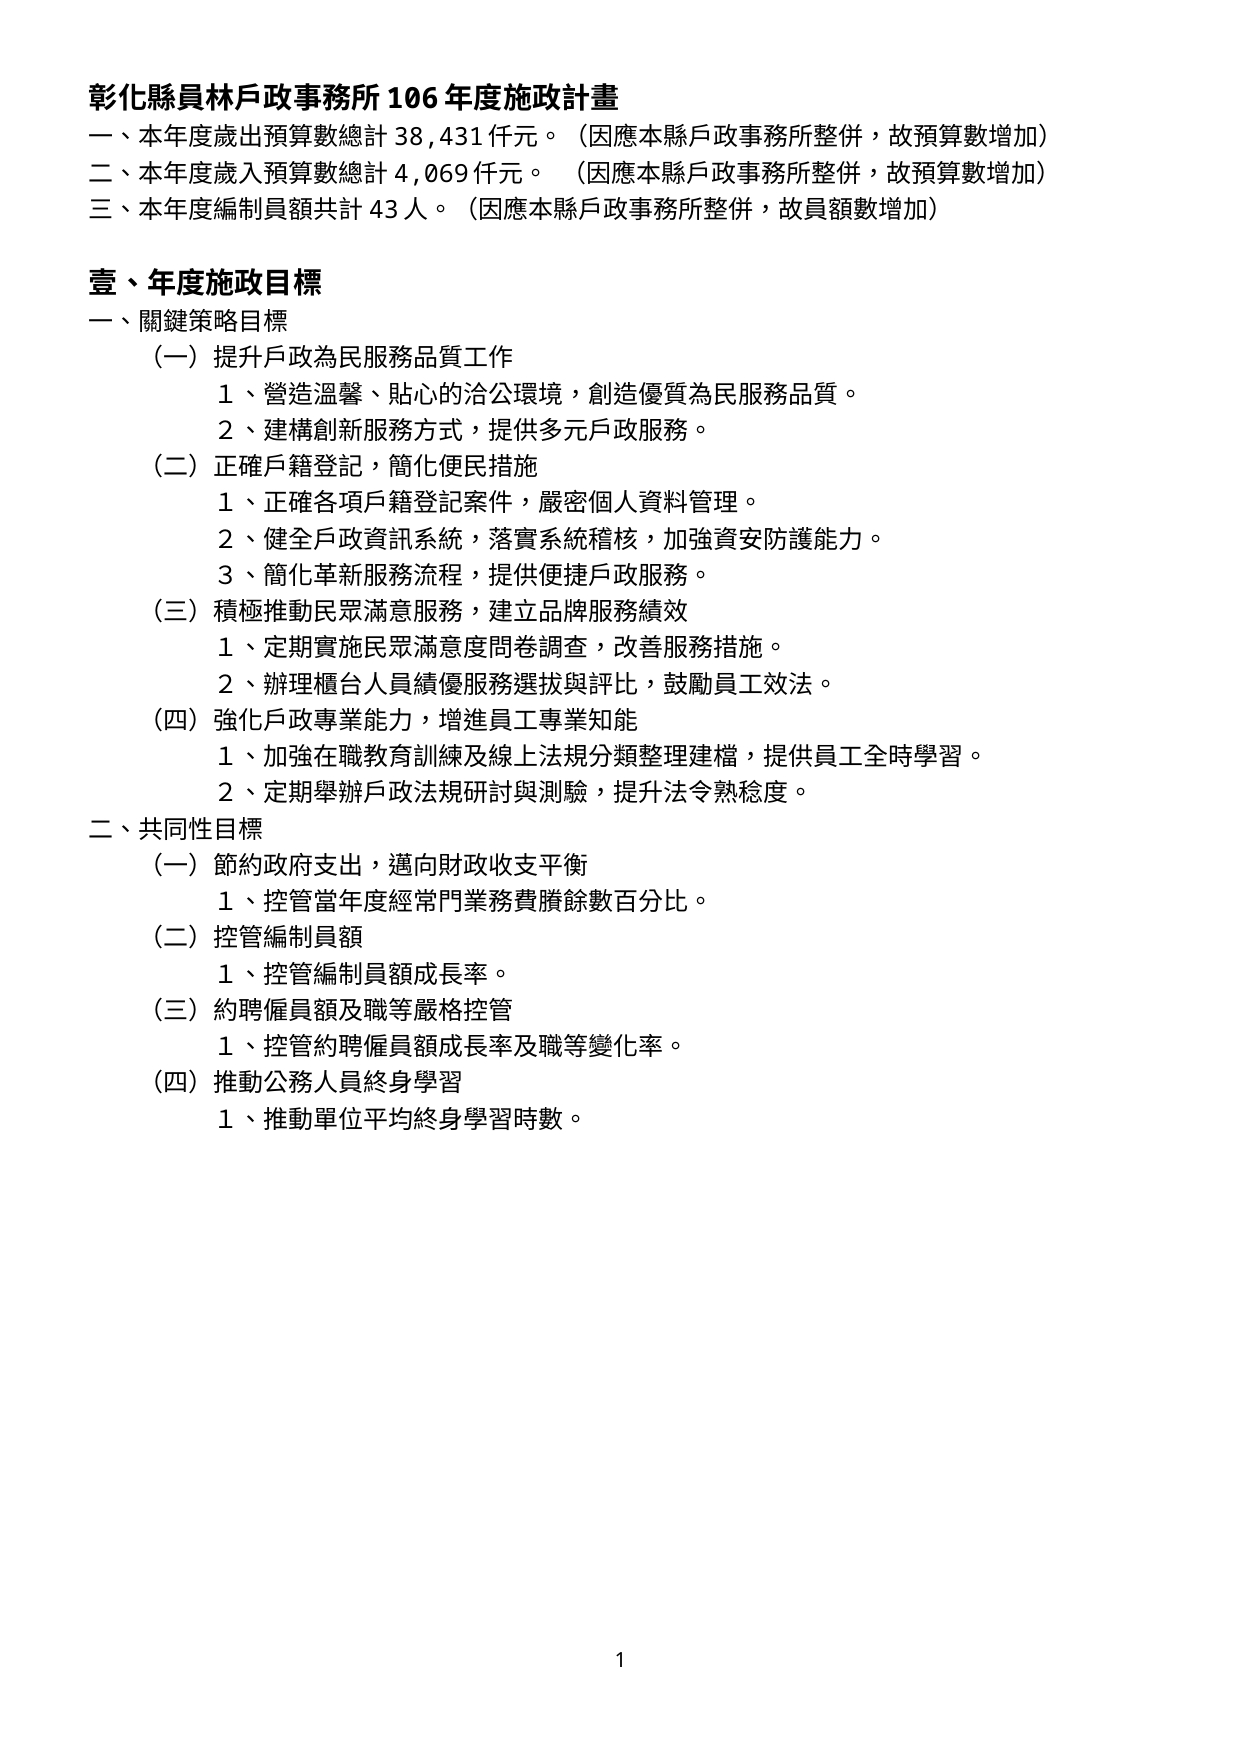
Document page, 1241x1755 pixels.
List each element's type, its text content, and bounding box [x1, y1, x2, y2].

text １、控管編制員額成長率。 [214, 954, 1152, 990]
text 壹、年度施政目標 [89, 260, 1152, 302]
text ２、健全戶政資訊系統，落實系統稽核，加強資安防護能力。 [214, 519, 1152, 555]
text （一）提升戶政為民服務品質工作 [139, 338, 1152, 374]
text １、控管當年度經常門業務費賸餘數百分比。 [214, 882, 1152, 918]
text 三、本年度編制員額共計43人。（因應本縣戶政事務所整併，故員額數增加） [89, 189, 1152, 226]
text １、營造溫馨、貼心的洽公環境，創造優質為民服務品質。 [214, 374, 1152, 410]
text 二、本年度歲入預算數總計4,069仟元。 （因應本縣戶政事務所整併，故預算數增加） [89, 153, 1152, 189]
text １、加強在職教育訓練及線上法規分類整理建檔，提供員工全時學習。 [214, 737, 1152, 773]
text 二、共同性目標 [89, 809, 1152, 845]
text （三）積極推動民眾滿意服務，建立品牌服務績效 [139, 592, 1152, 628]
text （三）約聘僱員額及職等嚴格控管 [139, 990, 1152, 1027]
text １、推動單位平均終身學習時數。 [214, 1099, 1152, 1135]
text ２、建構創新服務方式，提供多元戶政服務。 [214, 410, 1152, 447]
text （四）強化戶政專業能力，增進員工專業知能 [139, 700, 1152, 737]
text １、正確各項戶籍登記案件，嚴密個人資料管理。 [214, 483, 1152, 519]
text ３、簡化革新服務流程，提供便捷戶政服務。 [214, 555, 1152, 592]
text 彰化縣員林戶政事務所106年度施政計畫 [89, 75, 1152, 117]
text （一）節約政府支出，邁向財政收支平衡 [139, 845, 1152, 882]
text 一、關鍵策略目標 [89, 302, 1152, 338]
text １、控管約聘僱員額成長率及職等變化率。 [214, 1027, 1152, 1063]
text １、定期實施民眾滿意度問卷調查，改善服務措施。 [214, 628, 1152, 664]
text ２、定期舉辦戶政法規研討與測驗，提升法令熟稔度。 [214, 773, 1152, 809]
text （二）控管編制員額 [139, 918, 1152, 954]
text ２、辦理櫃台人員績優服務選拔與評比，鼓勵員工效法。 [214, 664, 1152, 700]
text （四）推動公務人員終身學習 [139, 1063, 1152, 1099]
text 一、本年度歲出預算數總計38,431仟元。（因應本縣戶政事務所整併，故預算數增加） [89, 117, 1152, 153]
text （二）正確戶籍登記，簡化便民措施 [139, 447, 1152, 483]
